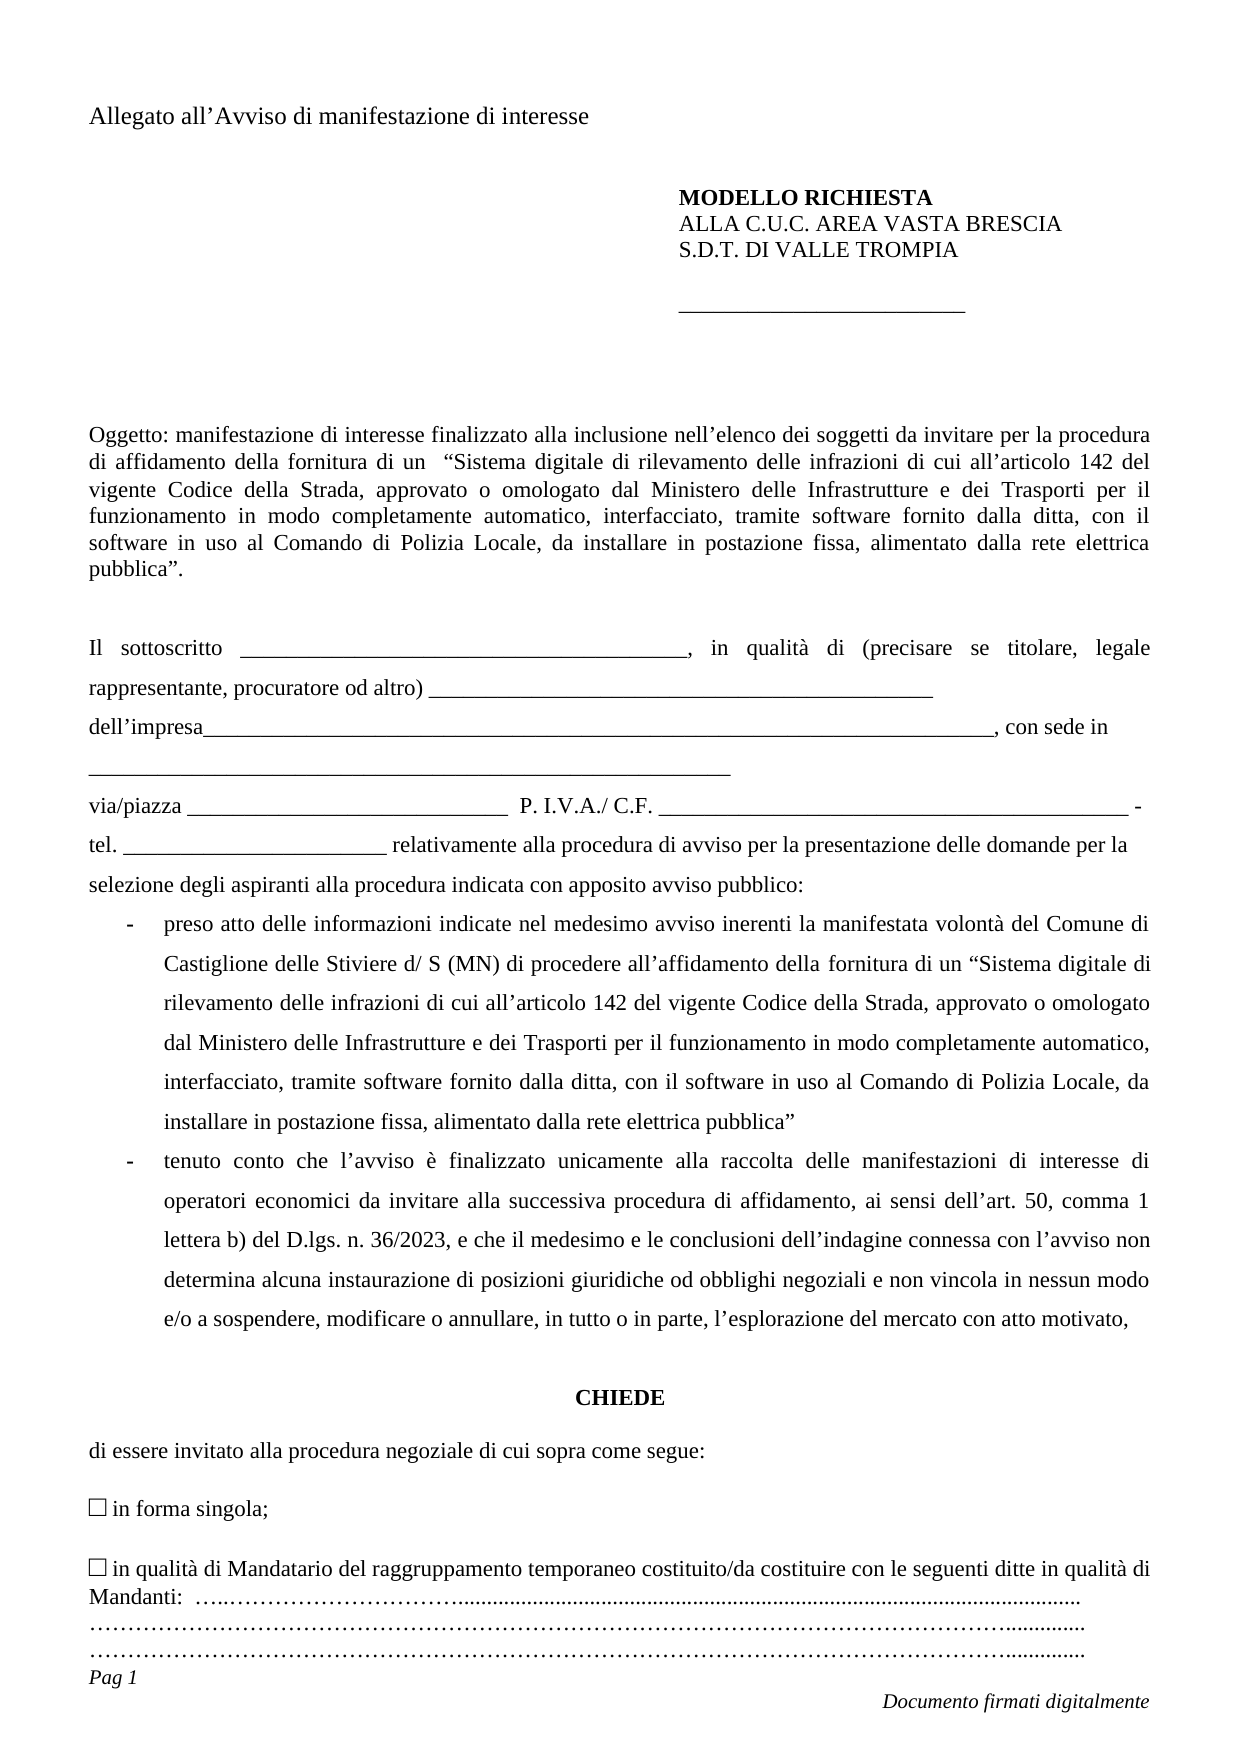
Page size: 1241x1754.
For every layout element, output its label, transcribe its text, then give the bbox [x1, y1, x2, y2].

text □ in forma singola; [89, 1489, 1152, 1523]
text Allegato all’Avviso di manifestazione di interesse [89, 101, 1152, 130]
list tenuto conto che l’avviso è finalizzato unicamente alla raccolta delle manifestazioni di interesse di operatori economici da invitare alla successiva procedura di affidamento, ai sensi dell’art. 50, comma 1 lettera b) del D.lgs. n. 36/2023, e che il medesimo e le conclusioni dell’indagine connessa con l’avviso non determina alcuna instaurazione di posizioni giuridiche od obblighi negoziali e non vincola in nessun modo e/o a sospendere, modificare o annullare, in tutto o in parte, l’esplorazione del mercato con atto motivato, [126, 1147, 1152, 1332]
text Il sottoscritto _______________________________________, in qualità di (precisare se titolare, legale rappresentante, procuratore od altro) ____________________________________________ [89, 634, 1152, 700]
text ………………………………………………………………………………………………………….............. [89, 1609, 1152, 1636]
text MODELLO RICHIESTA [679, 184, 1152, 210]
text □ in qualità di Mandatario del raggruppamento temporaneo costituito/da costituire con le seguenti ditte in qualità di Mandanti: …..…………………………............................................................................................................. [89, 1549, 1152, 1609]
text S.D.T. DI VALLE TROMPIA [679, 236, 1152, 263]
text ALLA C.U.C. AREA VASTA BRESCIA [679, 210, 1152, 236]
text CHIEDE [89, 1384, 1152, 1411]
text ………………………………………………………………………………………………………….............. [89, 1636, 1152, 1662]
text via/piazza ____________________________ P. I.V.A./ C.F. _________________________________________ - tel. _______________________ relativamente alla procedura di avviso per la presentazione delle domande per la selezione degli aspiranti alla procedura indicata con apposito avviso pubblico: [89, 792, 1152, 897]
text di essere invitato alla procedura negoziale di cui sopra come segue: [89, 1437, 1152, 1463]
text dell’impresa_____________________________________________________________________, con sede in ________________________________________________________ [89, 713, 1152, 779]
list preso atto delle informazioni indicate nel medesimo avviso inerenti la manifestata volontà del Comune di Castiglione delle Stiviere d/ S (MN) di procedere all’affidamento della fornitura di un “Sistema digitale di rilevamento delle infrazioni di cui all’articolo 142 del vigente Codice della Strada, approvato o omologato dal Ministero delle Infrastrutture e dei Trasporti per il funzionamento in modo completamente automatico, interfacciato, tramite software fornito dalla ditta, con il software in uso al Comando di Polizia Locale, da installare in postazione fissa, alimentato dalla rete elettrica pubblica” [126, 910, 1152, 1134]
text Oggetto: manifestazione di interesse finalizzato alla inclusione nell’elenco dei soggetti da invitare per la procedura di affidamento della fornitura di un “Sistema digitale di rilevamento delle infrazioni di cui all’articolo 142 del vigente Codice della Strada, approvato o omologato dal Ministero delle Infrastrutture e dei Trasporti per il funzionamento in modo completamente automatico, interfacciato, tramite software fornito dalla ditta, con il software in uso al Comando di Polizia Locale, da installare in postazione fissa, alimentato dalla rete elettrica pubblica”. [89, 421, 1152, 581]
text _________________________ [679, 289, 1152, 315]
